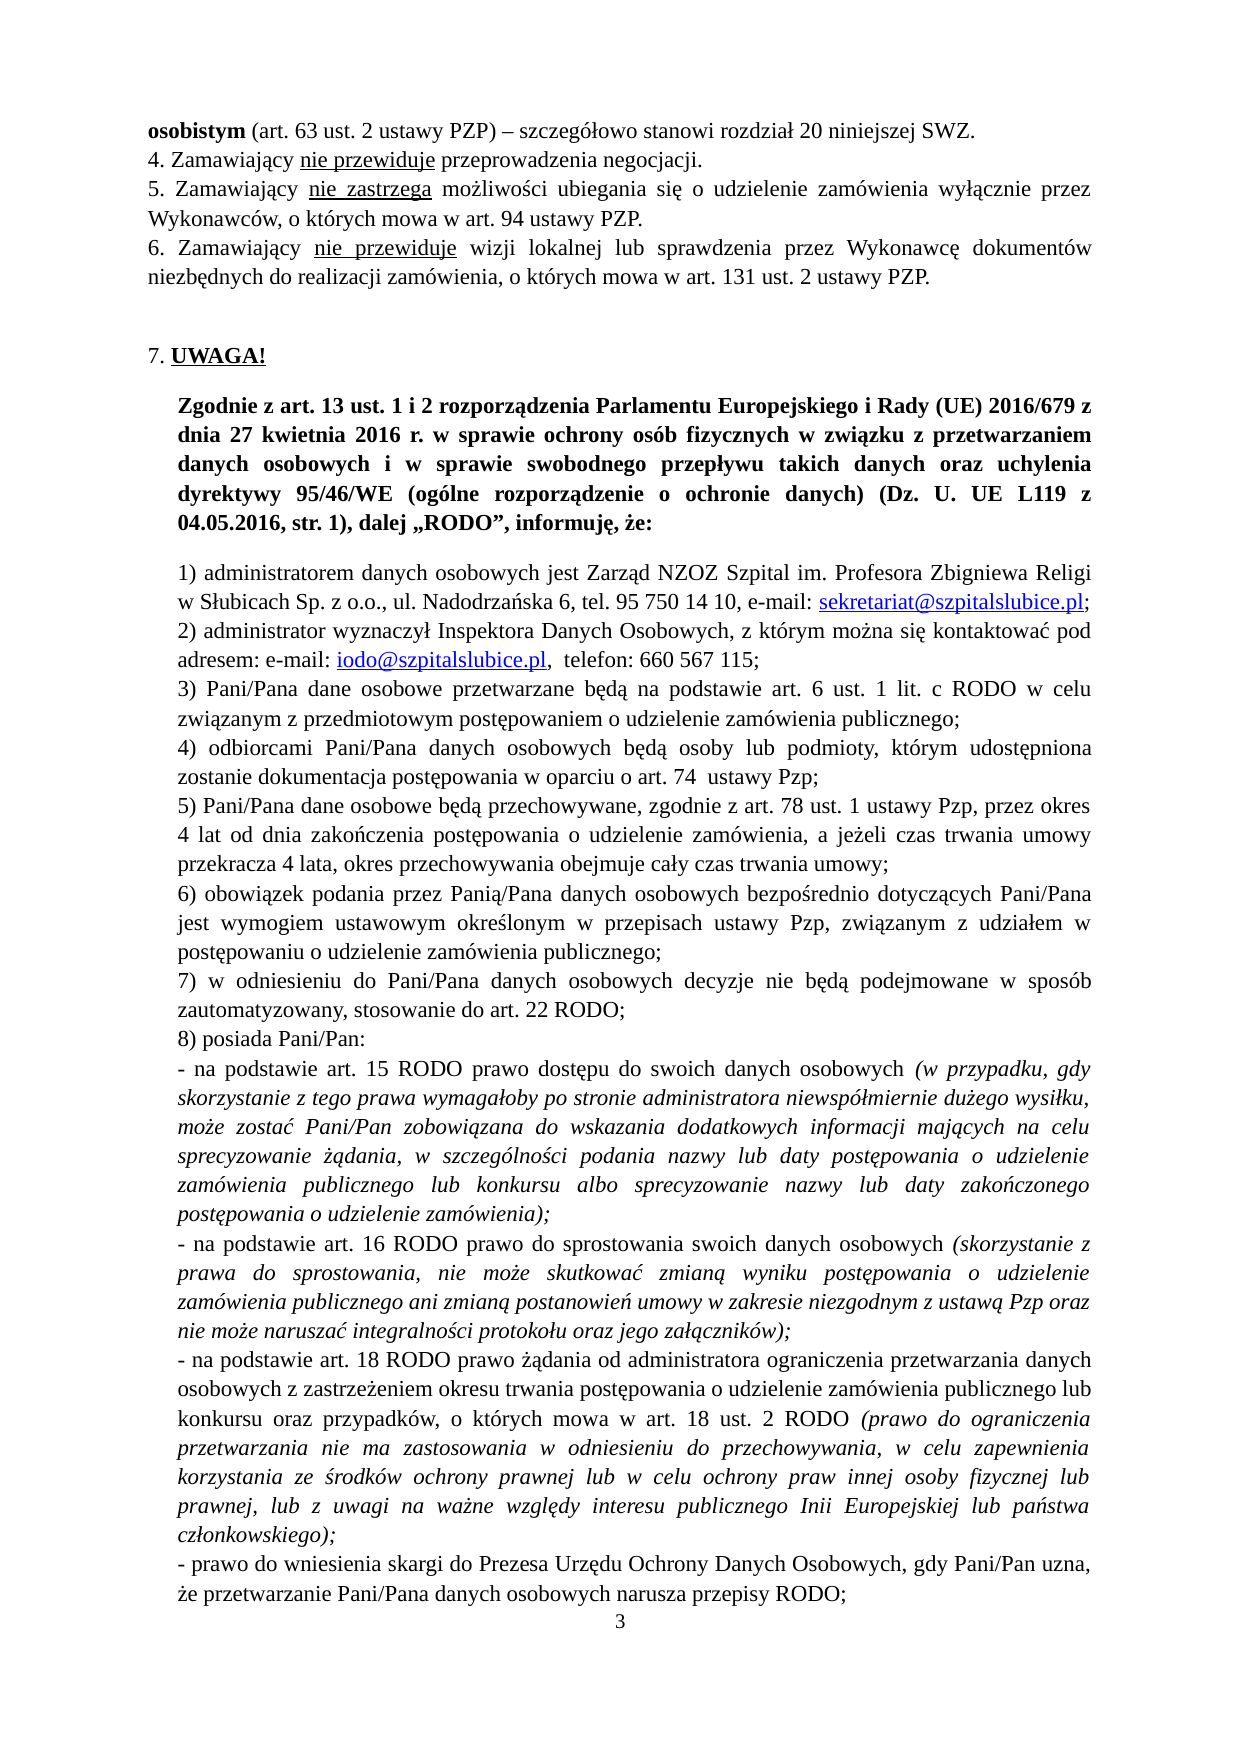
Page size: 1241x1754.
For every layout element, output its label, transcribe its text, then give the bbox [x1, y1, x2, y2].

list osobistym (art. 63 ust. 2 ustawy PZP) – szczegółowo stanowi rozdział 20 niniejszej SWZ. 4. Zamawiający nie przewiduje przeprowadzenia negocjacji. 5. Zamawiający nie zastrzega możliwości ubiegania się o udzielenie zamówienia wyłącznie przez Wykonawców, o których mowa w art. 94 ustawy PZP. 6. Zamawiający nie przewiduje wizji lokalnej lub sprawdzenia przez Wykonawcę dokumentów niezbędnych do realizacji zamówienia, o których mowa w art. 131 ust. 2 ustawy PZP. [148, 118, 1093, 289]
list 7. UWAGA! [148, 314, 1093, 368]
list 1) administratorem danych osobowych jest Zarząd NZOZ Szpital im. Profesora Zbigniewa Religi w Słubicach Sp. z o.o., ul. Nadodrzańska 6, tel. 95 750 14 10, e-mail: sekretariat@szpitalslubice.pl; 2) administrator wyznaczył Inspektora Danych Osobowych, z którym można się kontaktować pod adresem: e-mail: iodo@szpitalslubice.pl, telefon: 660 567 115; 3) Pani/Pana dane osobowe przetwarzane będą na podstawie art. 6 ust. 1 lit. c RODO w celu związanym z przedmiotowym postępowaniem o udzielenie zamówienia publicznego; 4) odbiorcami Pani/Pana danych osobowych będą osoby lub podmioty, którym udostępniona zostanie dokumentacja postępowania w oparciu o art. 74 ustawy Pzp; 5) Pani/Pana dane osobowe będą przechowywane, zgodnie z art. 78 ust. 1 ustawy Pzp, przez okres 4 lat od dnia zakończenia postępowania o udzielenie zamówienia, a jeżeli czas trwania umowy przekracza 4 lata, okres przechowywania obejmuje cały czas trwania umowy; 6) obowiązek podania przez Panią/Pana danych osobowych bezpośrednio dotyczących Pani/Pana jest wymogiem ustawowym określonym w przepisach ustawy Pzp, związanym z udziałem w postępowaniu o udzielenie zamówienia publicznego; 7) w odniesieniu do Pani/Pana danych osobowych decyzje nie będą podejmowane w sposób zautomatyzowany, stosowanie do art. 22 RODO; 8) posiada Pani/Pan: - na podstawie art. 15 RODO prawo dostępu do swoich danych osobowych (w przypadku, gdy skorzystanie z tego prawa wymagałoby po stronie administratora niewspółmiernie dużego wysiłku, może zostać Pani/Pan zobowiązana do wskazania dodatkowych informacji mających na celu sprecyzowanie żądania, w szczególności podania nazwy lub daty postępowania o udzielenie zamówienia publicznego lub konkursu albo sprecyzowanie nazwy lub daty zakończonego postępowania o udzielenie zamówienia); - na podstawie art. 16 RODO prawo do sprostowania swoich danych osobowych (skorzystanie z prawa do sprostowania, nie może skutkować zmianą wyniku postępowania o udzielenie zamówienia publicznego ani zmianą postanowień umowy w zakresie niezgodnym z ustawą Pzp oraz nie może naruszać integralności protokołu oraz jego załączników); - na podstawie art. 18 RODO prawo żądania od administratora ograniczenia przetwarzania danych osobowych z zastrzeżeniem okresu trwania postępowania o udzielenie zamówienia publicznego lub konkursu oraz przypadków, o których mowa w art. 18 ust. 2 RODO (prawo do ograniczenia przetwarzania nie ma zastosowania w odniesieniu do przechowywania, w celu zapewnienia korzystania ze środków ochrony prawnej lub w celu ochrony praw innej osoby fizycznej lub prawnej, lub z uwagi na ważne względy interesu publicznego Inii Europejskiej lub państwa członkowskiego); - prawo do wniesienia skargi do Prezesa Urzędu Ochrony Danych Osobowych, gdy Pani/Pan uzna, że przetwarzanie Pani/Pana danych osobowych narusza przepisy RODO; [177, 560, 1093, 1606]
list Zgodnie z art. 13 ust. 1 i 2 rozporządzenia Parlamentu Europejskiego i Rady (UE) 2016/679 z dnia 27 kwietnia 2016 r. w sprawie ochrony osób fizycznych w związku z przetwarzaniem danych osobowych i w sprawie swobodnego przepływu takich danych oraz uchylenia dyrektywy 95/46/WE (ogólne rozporządzenie o ochronie danych) (Dz. U. UE L119 z 04.05.2016, str. 1), dalej „RODO”, informuję, że: [177, 393, 1093, 535]
